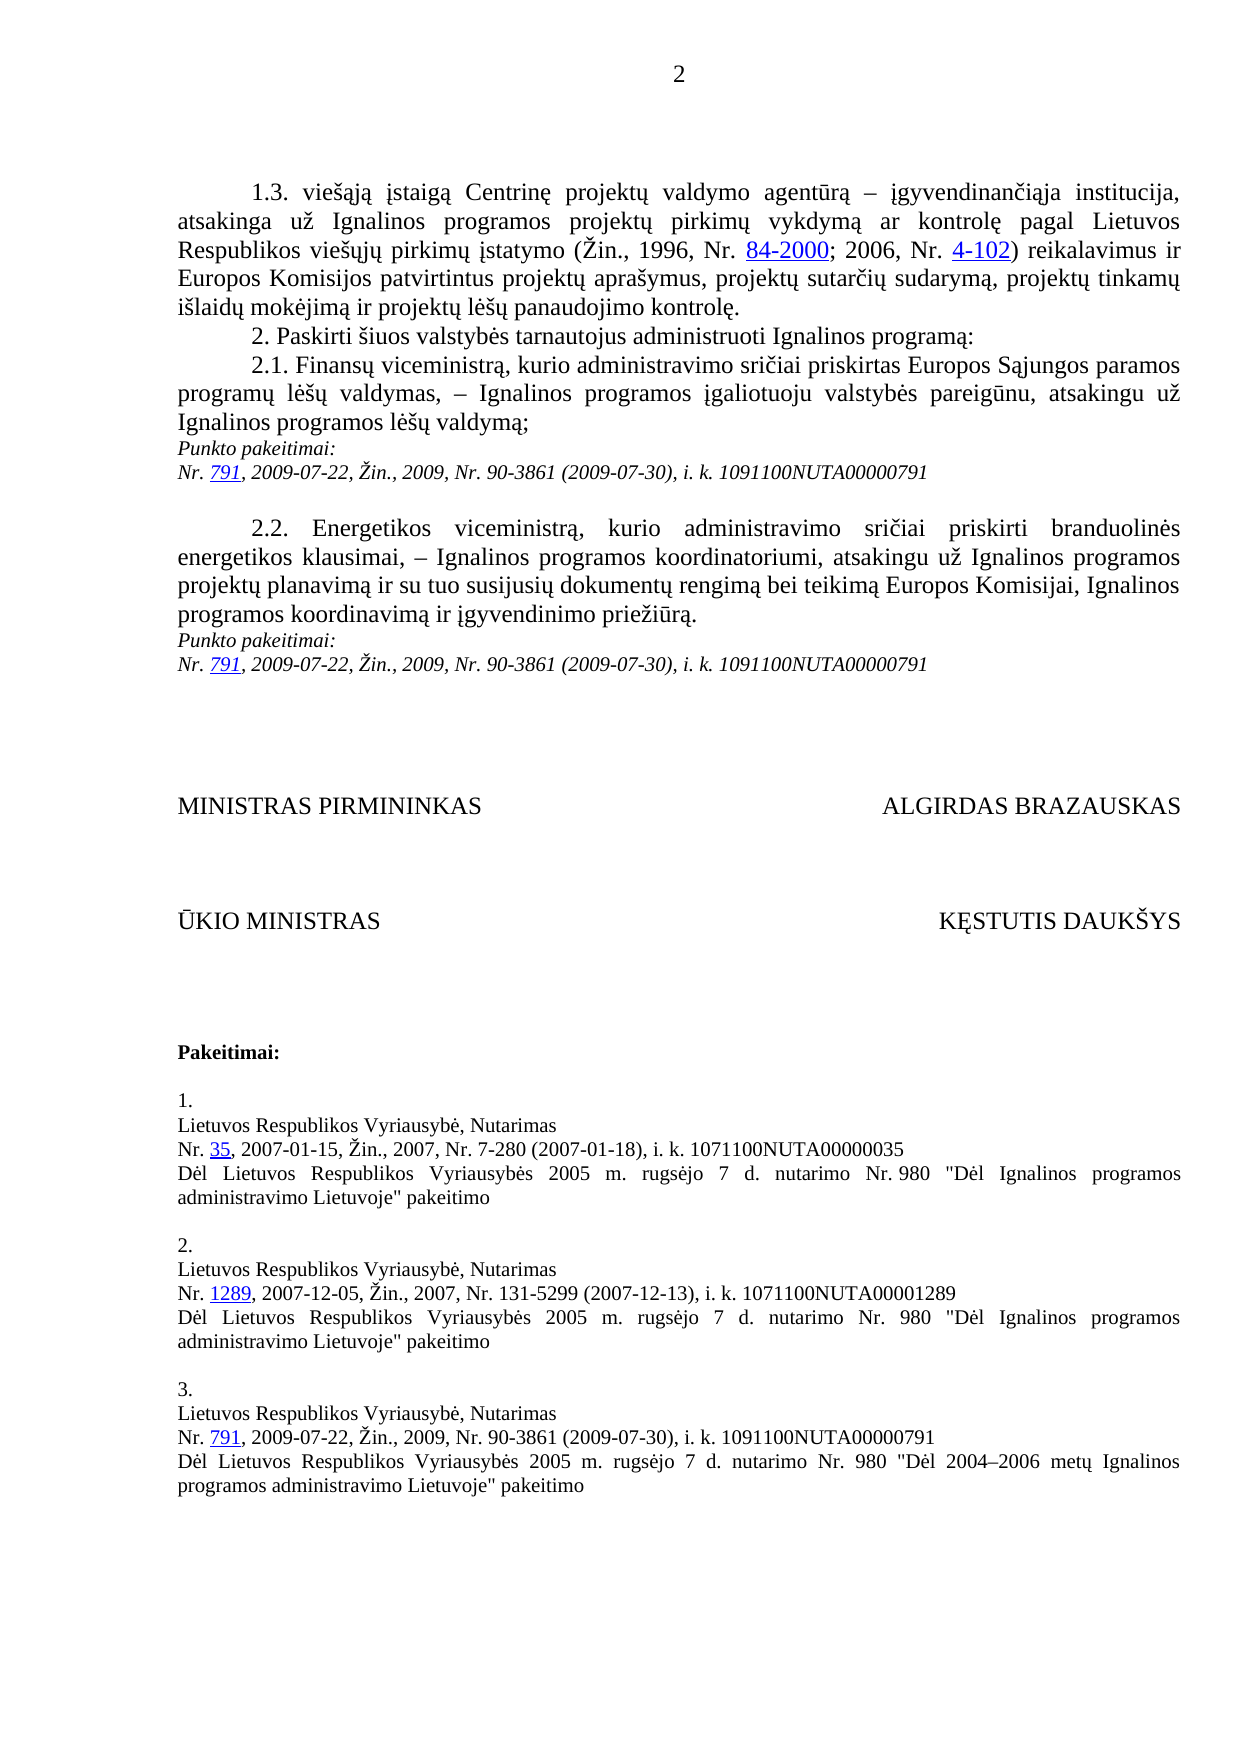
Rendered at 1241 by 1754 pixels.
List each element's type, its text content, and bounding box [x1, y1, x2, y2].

text 2. [177, 1233, 1181, 1257]
text Nr. 791, 2009-07-22, Žin., 2009, Nr. 90-3861 (2009-07-30), i. k. 1091100NUTA00000791 [177, 460, 1181, 484]
text Lietuvos Respublikos Vyriausybė, Nutarimas [177, 1112, 1181, 1137]
text 3. [177, 1377, 1181, 1401]
text 2.2. Energetikos viceministrą, kurio administravimo sričiai priskirti branduolinės energetikos klausimai, – Ignalinos programos koordinatoriumi, atsakingu už Ignalinos programos projektų planavimą ir su tuo susijusių dokumentų rengimą bei teikimą Europos Komisijai, Ignalinos programos koordinavimą ir įgyvendinimo priežiūrą. [177, 513, 1181, 628]
text Nr. 35, 2007-01-15, Žin., 2007, Nr. 7-280 (2007-01-18), i. k. 1071100NUTA00000035 [177, 1137, 1181, 1161]
text Dėl Lietuvos Respublikos Vyriausybės 2005 m. rugsėjo 7 d. nutarimo Nr. 980 "Dėl Ignalinos programos administravimo Lietuvoje" pakeitimo [177, 1305, 1181, 1353]
text Nr. 791, 2009-07-22, Žin., 2009, Nr. 90-3861 (2009-07-30), i. k. 1091100NUTA00000791 [177, 1425, 1181, 1449]
text Nr. 1289, 2007-12-05, Žin., 2007, Nr. 131-5299 (2007-12-13), i. k. 1071100NUTA00001289 [177, 1281, 1181, 1305]
text 1. [177, 1088, 1181, 1112]
text Lietuvos Respublikos Vyriausybė, Nutarimas [177, 1257, 1181, 1281]
text 2.1. Finansų viceministrą, kurio administravimo sričiai priskirtas Europos Sąjungos paramos programų lėšų valdymas, – Ignalinos programos įgaliotuoju valstybės pareigūnu, atsakingu už Ignalinos programos lėšų valdymą; [177, 350, 1181, 436]
text Lietuvos Respublikos Vyriausybė, Nutarimas [177, 1401, 1181, 1425]
text Dėl Lietuvos Respublikos Vyriausybės 2005 m. rugsėjo 7 d. nutarimo Nr. 980 "Dėl Ignalinos programos administravimo Lietuvoje" pakeitimo [177, 1161, 1181, 1209]
text Punkto pakeitimai: [177, 628, 1181, 652]
text 2. Paskirti šiuos valstybės tarnautojus administruoti Ignalinos programą: [177, 321, 1181, 350]
text MINISTRAS PIRMININKAS ALGIRDAS BRAZAUSKAS [177, 791, 1181, 820]
text Pakeitimai: [177, 1040, 1181, 1064]
text 1.3. viešąją įstaigą Centrinę projektų valdymo agentūrą – įgyvendinančiąja institucija, atsakinga už Ignalinos programos projektų pirkimų vykdymą ar kontrolę pagal Lietuvos Respublikos viešųjų pirkimų įstatymo (Žin., 1996, Nr. 84-2000; 2006, Nr. 4-102) reikalavimus ir Europos Komisijos patvirtintus projektų aprašymus, projektų sutarčių sudarymą, projektų tinkamų išlaidų mokėjimą ir projektų lėšų panaudojimo kontrolę. [177, 177, 1181, 321]
text ŪKIO MINISTRAS KĘSTUTIS DAUKŠYS [177, 906, 1181, 935]
text Nr. 791, 2009-07-22, Žin., 2009, Nr. 90-3861 (2009-07-30), i. k. 1091100NUTA00000791 [177, 652, 1181, 676]
text Dėl Lietuvos Respublikos Vyriausybės 2005 m. rugsėjo 7 d. nutarimo Nr. 980 "Dėl 2004–2006 metų Ignalinos programos administravimo Lietuvoje" pakeitimo [177, 1449, 1181, 1497]
text Punkto pakeitimai: [177, 436, 1181, 460]
